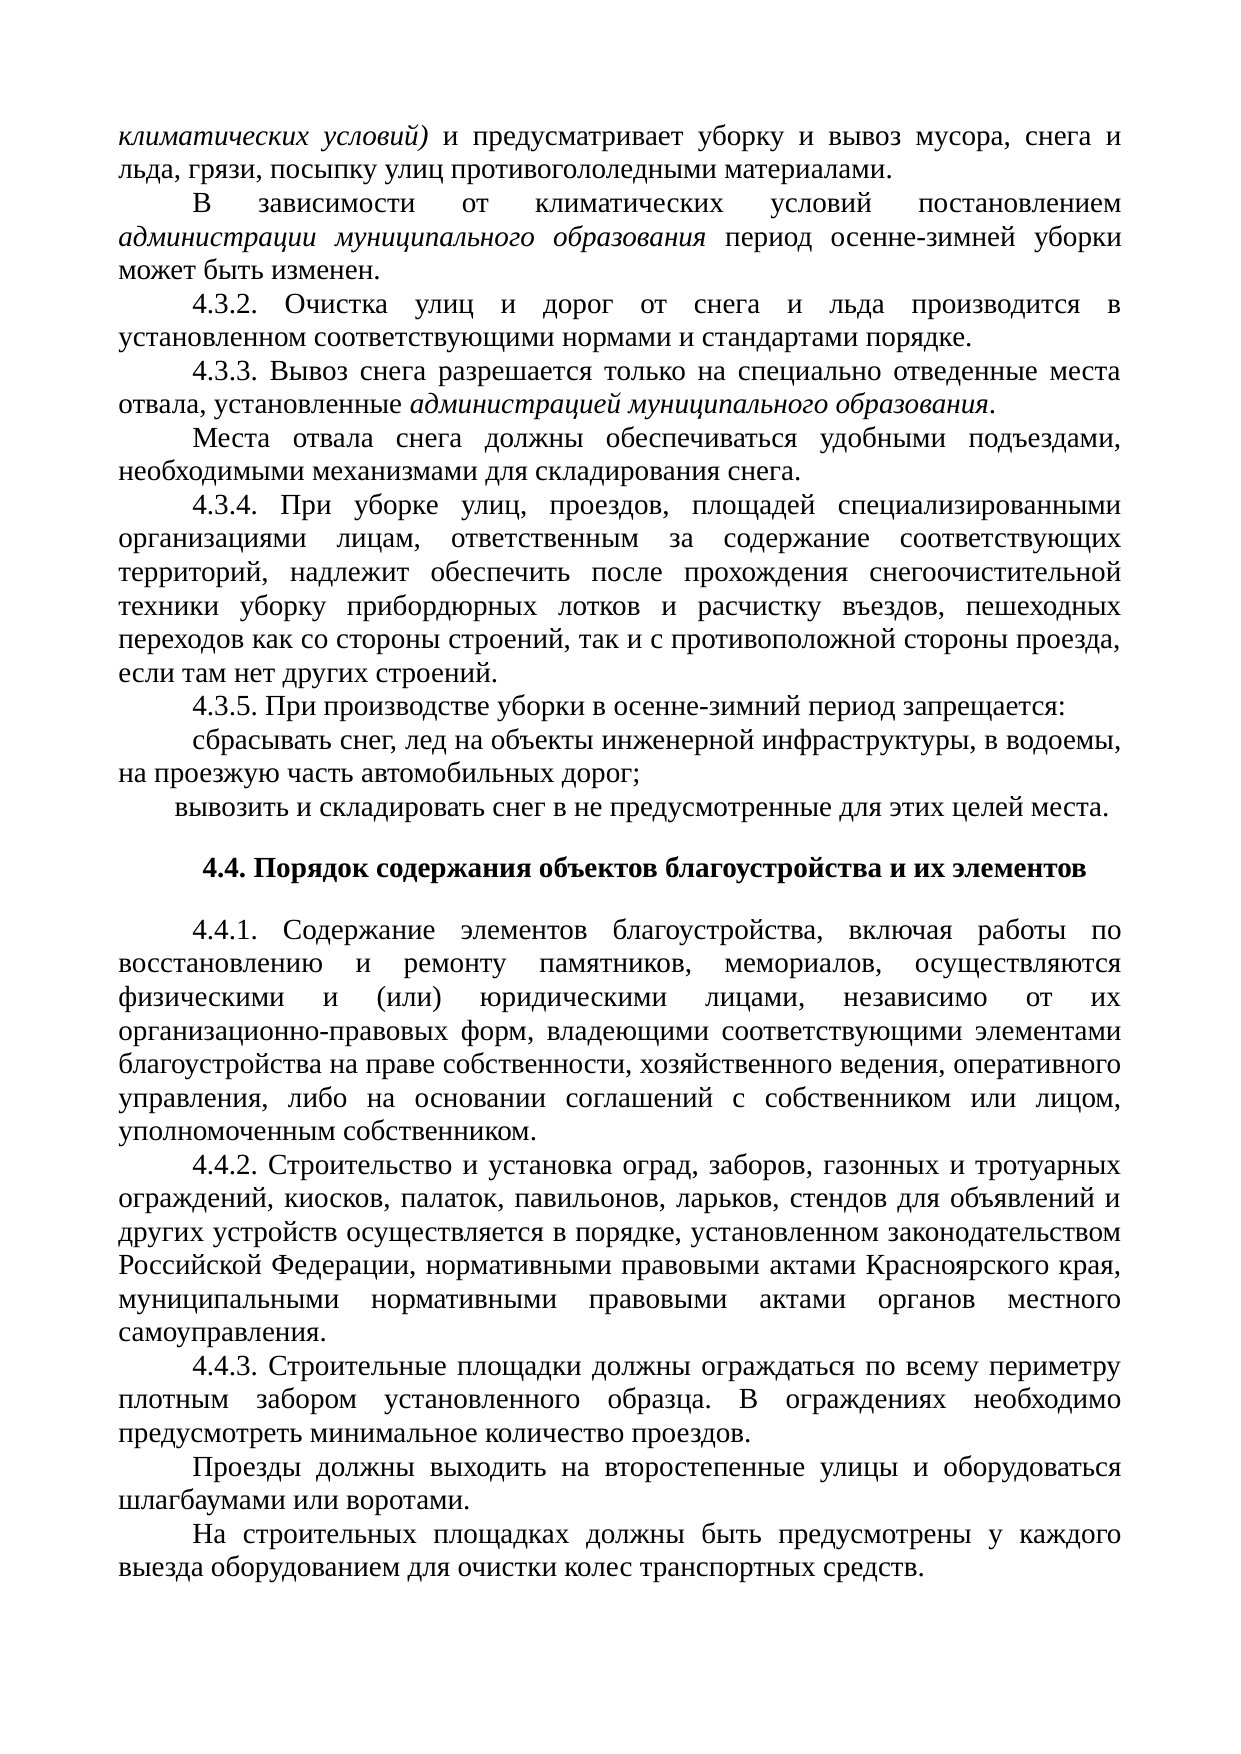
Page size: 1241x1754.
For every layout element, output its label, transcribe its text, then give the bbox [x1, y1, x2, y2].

text 4.3.5. При производстве уборки в осенне-зимний период запрещается: [118, 688, 1122, 722]
text климатических условий) и предусматривает уборку и вывоз мусора, снега и льда, грязи, посыпку улиц противогололедными материалами. [118, 118, 1122, 185]
text вывозить и складировать снег в не предусмотренные для этих целей места. [118, 789, 1122, 822]
text Проезды должны выходить на второстепенные улицы и оборудоваться шлагбаумами или воротами. [118, 1449, 1122, 1516]
text 4.3.3. Вывоз снега разрешается только на специально отведенные места отвала, установленные администрацией муниципального образования. [118, 353, 1122, 420]
text 4.3.2. Очистка улиц и дорог от снега и льда производится в установленном соответствующими нормами и стандартами порядке. [118, 286, 1122, 353]
text В зависимости от климатических условий постановлением администрации муниципального образования период осенне-зимней уборки может быть изменен. [118, 185, 1122, 286]
text 4.4.2. Строительство и установка оград, заборов, газонных и тротуарных ограждений, киосков, палаток, павильонов, ларьков, стендов для объявлений и других устройств осуществляется в порядке, установленном законодательством Российской Федерации, нормативными правовыми актами Красноярского края, муниципальными нормативными правовыми актами органов местного самоуправления. [118, 1147, 1122, 1348]
text 4.4.3. Строительные площадки должны ограждаться по всему периметру плотным забором установленного образца. В ограждениях необходимо предусмотреть минимальное количество проездов. [118, 1348, 1122, 1449]
text сбрасывать снег, лед на объекты инженерной инфраструктуры, в водоемы, на проезжую часть автомобильных дорог; [118, 722, 1122, 789]
text 4.3.4. При уборке улиц, проездов, площадей специализированными организациями лицам, ответственным за содержание соответствующих территорий, надлежит обеспечить после прохождения снегоочистительной техники уборку прибордюрных лотков и расчистку въездов, пешеходных переходов как со стороны строений, так и с противоположной стороны проезда, если там нет других строений. [118, 487, 1122, 688]
text Места отвала снега должны обеспечиваться удобными подъездами, необходимыми механизмами для складирования снега. [118, 420, 1122, 487]
text На строительных площадках должны быть предусмотрены у каждого выезда оборудованием для очистки колес транспортных средств. [118, 1516, 1122, 1583]
text 4.4.1. Содержание элементов благоустройства, включая работы по восстановлению и ремонту памятников, мемориалов, осуществляются физическими и (или) юридическими лицами, независимо от их организационно-правовых форм, владеющими соответствующими элементами благоустройства на праве собственности, хозяйственного ведения, оперативного управления, либо на основании соглашений с собственником или лицом, уполномоченным собственником. [118, 912, 1122, 1147]
text 4.4. Порядок содержания объектов благоустройства и их элементов [118, 851, 1122, 884]
